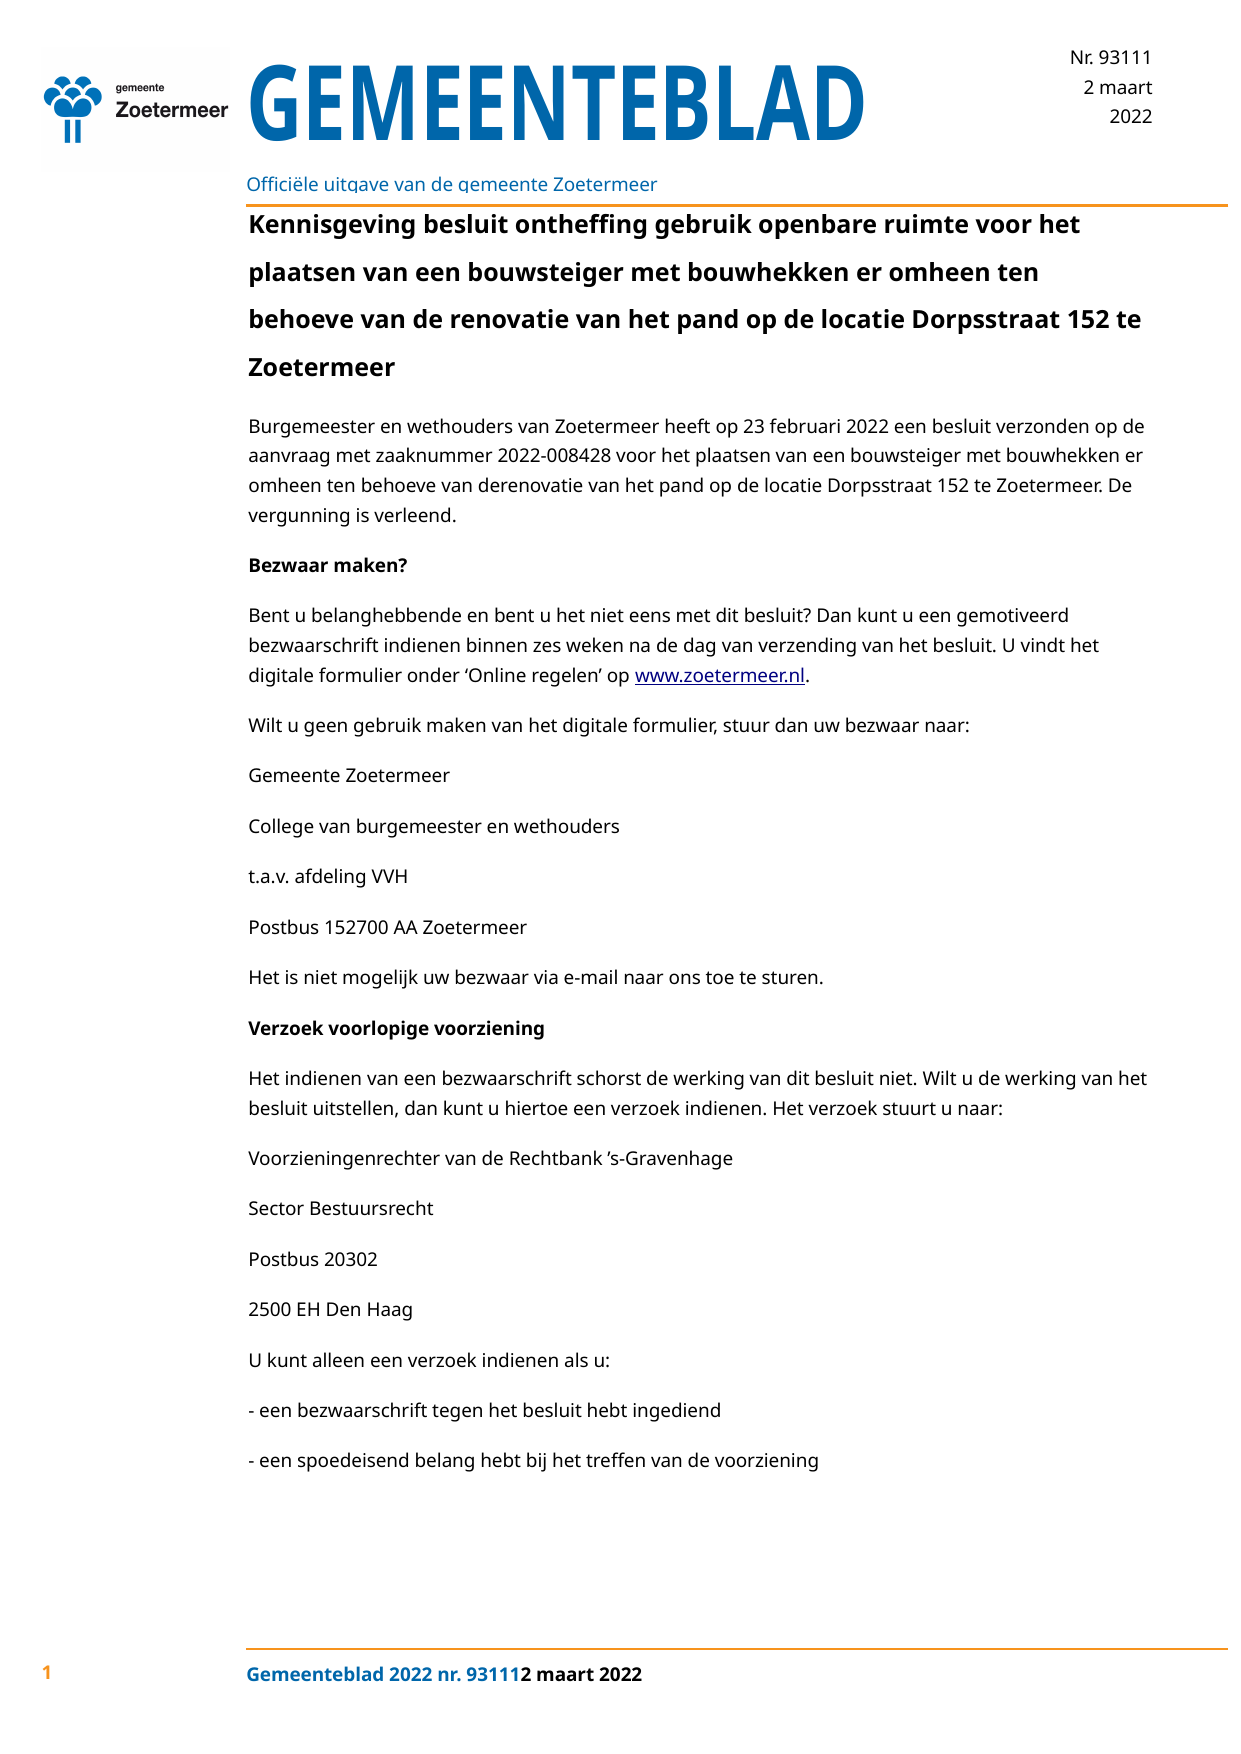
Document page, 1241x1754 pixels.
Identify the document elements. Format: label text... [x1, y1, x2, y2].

text Postbus 20302 [248, 1246, 1152, 1272]
text 2500 EH Den Haag [248, 1296, 1152, 1322]
text U kunt alleen een verzoek indienen als u: [248, 1347, 1152, 1373]
text - een spoedeisend belang hebt bij het treffen van de voorziening [248, 1448, 1152, 1473]
text Bent u belanghebbende en bent u het niet eens met dit besluit? Dan kunt u een gemotiveerd bezwaarschrift indienen binnen zes weken na de dag van verzending van het besluit. U vindt het digitale formulier onder ‘Online regelen’ op www.zoetermeer.nl. [248, 603, 1152, 688]
text Kennisgeving besluit ontheffing gebruik openbare ruimte voor het plaatsen van een bouwsteiger met bouwhekken er omheen ten behoeve van de renovatie van het pand op de locatie Dorpsstraat 152 te Zoetermeer [248, 207, 1152, 384]
text Gemeente Zoetermeer [248, 763, 1152, 788]
text Postbus 152700 AA Zoetermeer [248, 914, 1152, 940]
text Verzoek voorlopige voorziening [248, 1015, 1152, 1041]
text Sector Bestuursrecht [248, 1196, 1152, 1221]
text Voorzieningenrechter van de Rechtbank ’s-Gravenhage [248, 1145, 1152, 1171]
picture [41, 47, 231, 172]
text College van burgemeester en wethouders [248, 813, 1152, 839]
text Het indienen van een bezwaarschrift schorst de werking van dit besluit niet. Wilt u de werking van het besluit uitstellen, dan kunt u hiertoe een verzoek indienen. Het verzoek stuurt u naar: [248, 1065, 1152, 1121]
text t.a.v. afdeling VVH [248, 863, 1152, 889]
text Bezwaar maken? [248, 552, 1152, 578]
text - een bezwaarschrift tegen het besluit hebt ingediend [248, 1397, 1152, 1423]
text Het is niet mogelijk uw bezwaar via e-mail naar ons toe te sturen. [248, 964, 1152, 990]
text Burgemeester en wethouders van Zoetermeer heeft op 23 februari 2022 een besluit verzonden op de aanvraag met zaaknummer 2022-008428 voor het plaatsen van een bouwsteiger met bouwhekken er omheen ten behoeve van derenovatie van het pand op de locatie Dorpsstraat 152 te Zoetermeer. De vergunning is verleend. [248, 413, 1152, 528]
text Wilt u geen gebruik maken van het digitale formulier, stuur dan uw bezwaar naar: [248, 712, 1152, 738]
